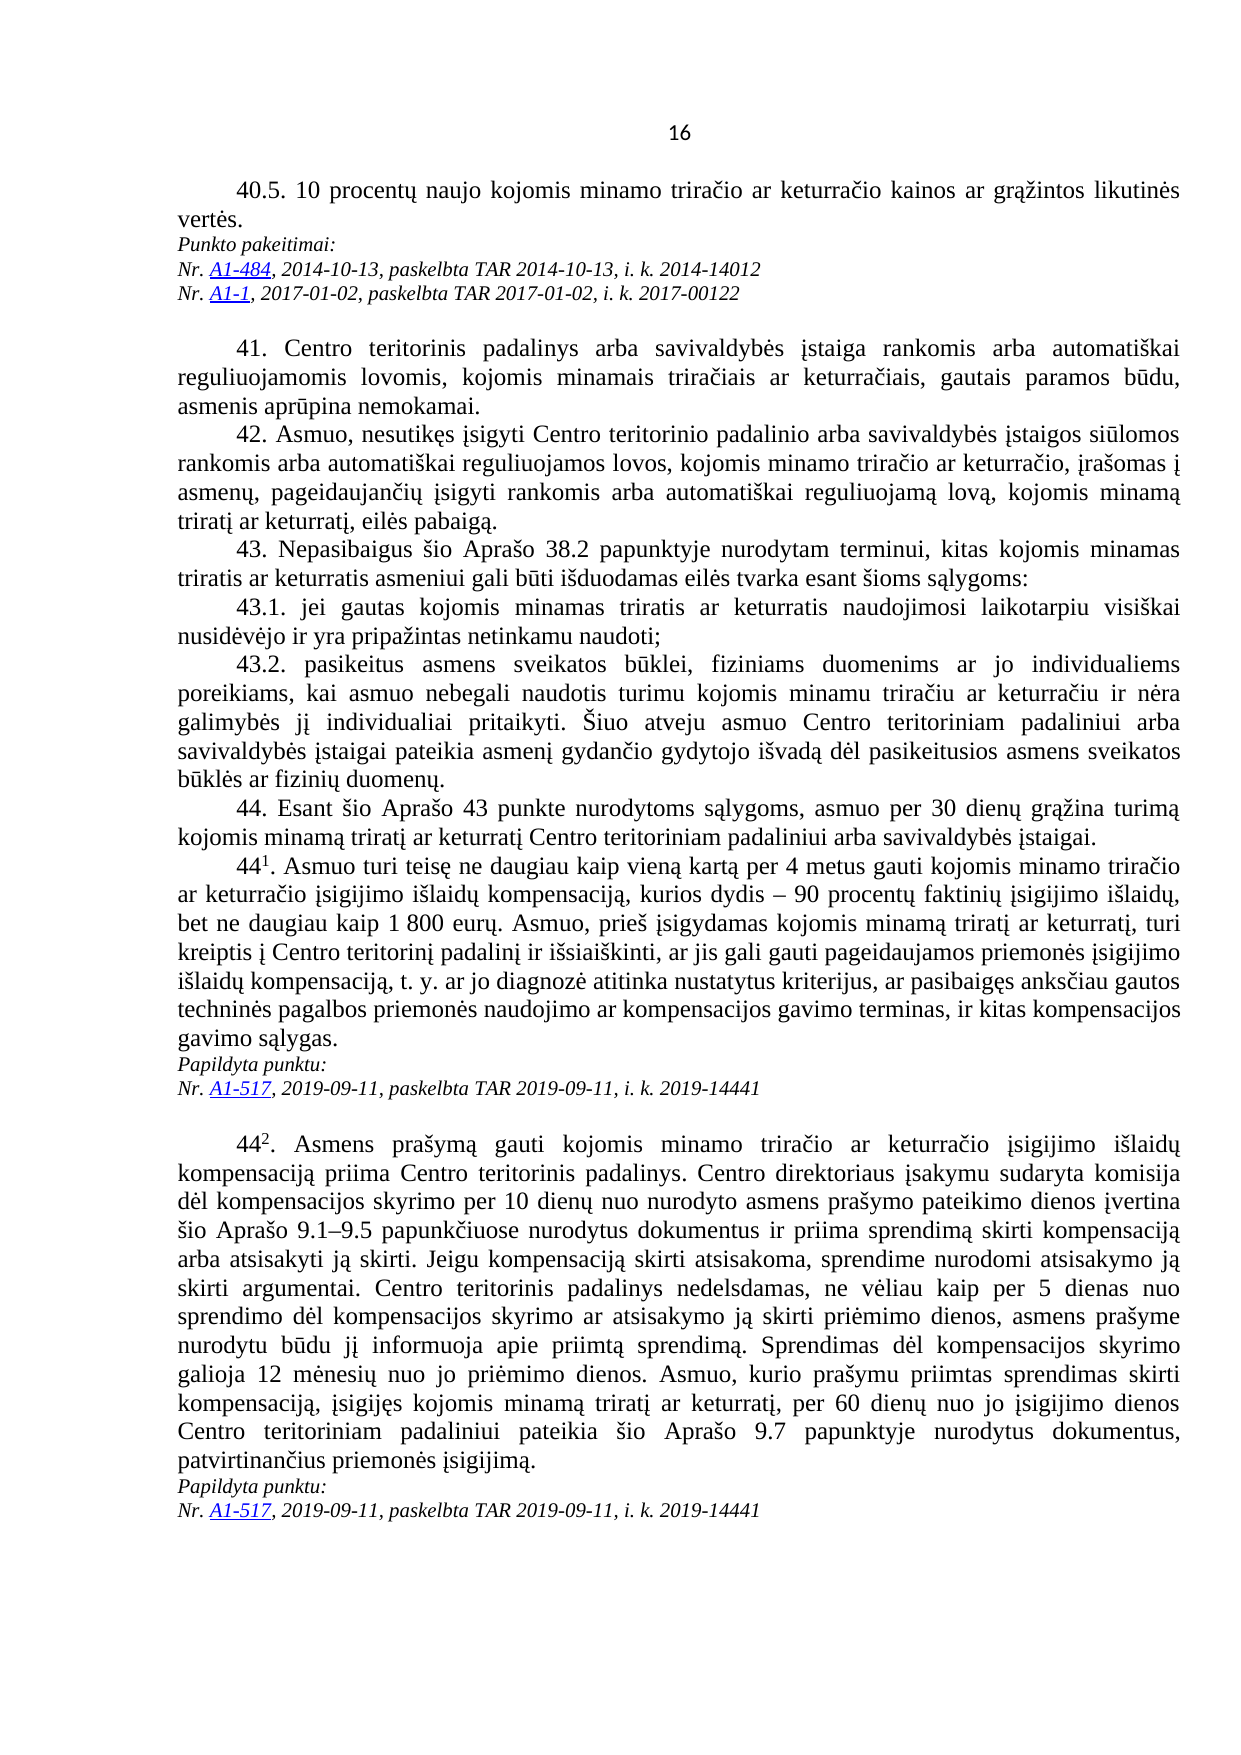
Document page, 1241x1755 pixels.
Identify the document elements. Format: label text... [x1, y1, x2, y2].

text 43.1. jei gautas kojomis minamas triratis ar keturratis naudojimosi laikotarpiu visiškai nusidėvėjo ir yra pripažintas netinkamu naudoti; [177, 592, 1181, 649]
text Nr. A1-1, 2017-01-02, paskelbta TAR 2017-01-02, i. k. 2017-00122 [177, 281, 1181, 304]
text 442. Asmens prašymą gauti kojomis minamo triračio ar keturračio įsigijimo išlaidų kompensaciją priima Centro teritorinis padalinys. Centro direktoriaus įsakymu sudaryta komisija dėl kompensacijos skyrimo per 10 dienų nuo nurodyto asmens prašymo pateikimo dienos įvertina šio Aprašo 9.1–9.5 papunkčiuose nurodytus dokumentus ir priima sprendimą skirti kompensaciją arba atsisakyti ją skirti. Jeigu kompensaciją skirti atsisakoma, sprendime nurodomi atsisakymo ją skirti argumentai. Centro teritorinis padalinys nedelsdamas, ne vėliau kaip per 5 dienas nuo sprendimo dėl kompensacijos skyrimo ar atsisakymo ją skirti priėmimo dienos, asmens prašyme nurodytu būdu jį informuoja apie priimtą sprendimą. Sprendimas dėl kompensacijos skyrimo galioja 12 mėnesių nuo jo priėmimo dienos. Asmuo, kurio prašymu priimtas sprendimas skirti kompensaciją, įsigijęs kojomis minamą triratį ar keturratį, per 60 dienų nuo jo įsigijimo dienos Centro teritoriniam padaliniui pateikia šio Aprašo 9.7 papunktyje nurodytus dokumentus, patvirtinančius priemonės įsigijimą. [177, 1129, 1181, 1474]
text 43.2. pasikeitus asmens sveikatos būklei, fiziniams duomenims ar jo individualiems poreikiams, kai asmuo nebegali naudotis turimu kojomis minamu triračiu ar keturračiu ir nėra galimybės jį individualiai pritaikyti. Šiuo atveju asmuo Centro teritoriniam padaliniui arba savivaldybės įstaigai pateikia asmenį gydančio gydytojo išvadą dėl pasikeitusios asmens sveikatos būklės ar fizinių duomenų. [177, 649, 1181, 793]
text Nr. A1-484, 2014-10-13, paskelbta TAR 2014-10-13, i. k. 2014-14012 [177, 256, 1181, 281]
text Nr. A1-517, 2019-09-11, paskelbta TAR 2019-09-11, i. k. 2019-14441 [177, 1076, 1181, 1100]
text 42. Asmuo, nesutikęs įsigyti Centro teritorinio padalinio arba savivaldybės įstaigos siūlomos rankomis arba automatiškai reguliuojamos lovos, kojomis minamo triračio ar keturračio, įrašomas į asmenų, pageidaujančių įsigyti rankomis arba automatiškai reguliuojamą lovą, kojomis minamą triratį ar keturratį, eilės pabaigą. [177, 419, 1181, 534]
text Papildyta punktu: [177, 1474, 1181, 1498]
text Punkto pakeitimai: [177, 232, 1181, 256]
text Nr. A1-517, 2019-09-11, paskelbta TAR 2019-09-11, i. k. 2019-14441 [177, 1498, 1181, 1522]
text 40.5. 10 procentų naujo kojomis minamo triračio ar keturračio kainos ar grąžintos likutinės vertės. [177, 175, 1181, 232]
text 44. Esant šio Aprašo 43 punkte nurodytoms sąlygoms, asmuo per 30 dienų grąžina turimą kojomis minamą triratį ar keturratį Centro teritoriniam padaliniui arba savivaldybės įstaigai. [177, 793, 1181, 851]
text 41. Centro teritorinis padalinys arba savivaldybės įstaiga rankomis arba automatiškai reguliuojamomis lovomis, kojomis minamais triračiais ar keturračiais, gautais paramos būdu, asmenis aprūpina nemokamai. [177, 333, 1181, 419]
text 43. Nepasibaigus šio Aprašo 38.2 papunktyje nurodytam terminui, kitas kojomis minamas triratis ar keturratis asmeniui gali būti išduodamas eilės tvarka esant šioms sąlygoms: [177, 534, 1181, 592]
text 441. Asmuo turi teisę ne daugiau kaip vieną kartą per 4 metus gauti kojomis minamo triračio ar keturračio įsigijimo išlaidų kompensaciją, kurios dydis – 90 procentų faktinių įsigijimo išlaidų, bet ne daugiau kaip 1 800 eurų. Asmuo, prieš įsigydamas kojomis minamą triratį ar keturratį, turi kreiptis į Centro teritorinį padalinį ir išsiaiškinti, ar jis gali gauti pageidaujamos priemonės įsigijimo išlaidų kompensaciją, t. y. ar jo diagnozė atitinka nustatytus kriterijus, ar pasibaigęs anksčiau gautos techninės pagalbos priemonės naudojimo ar kompensacijos gavimo terminas, ir kitas kompensacijos gavimo sąlygas. [177, 851, 1181, 1052]
text Papildyta punktu: [177, 1052, 1181, 1076]
